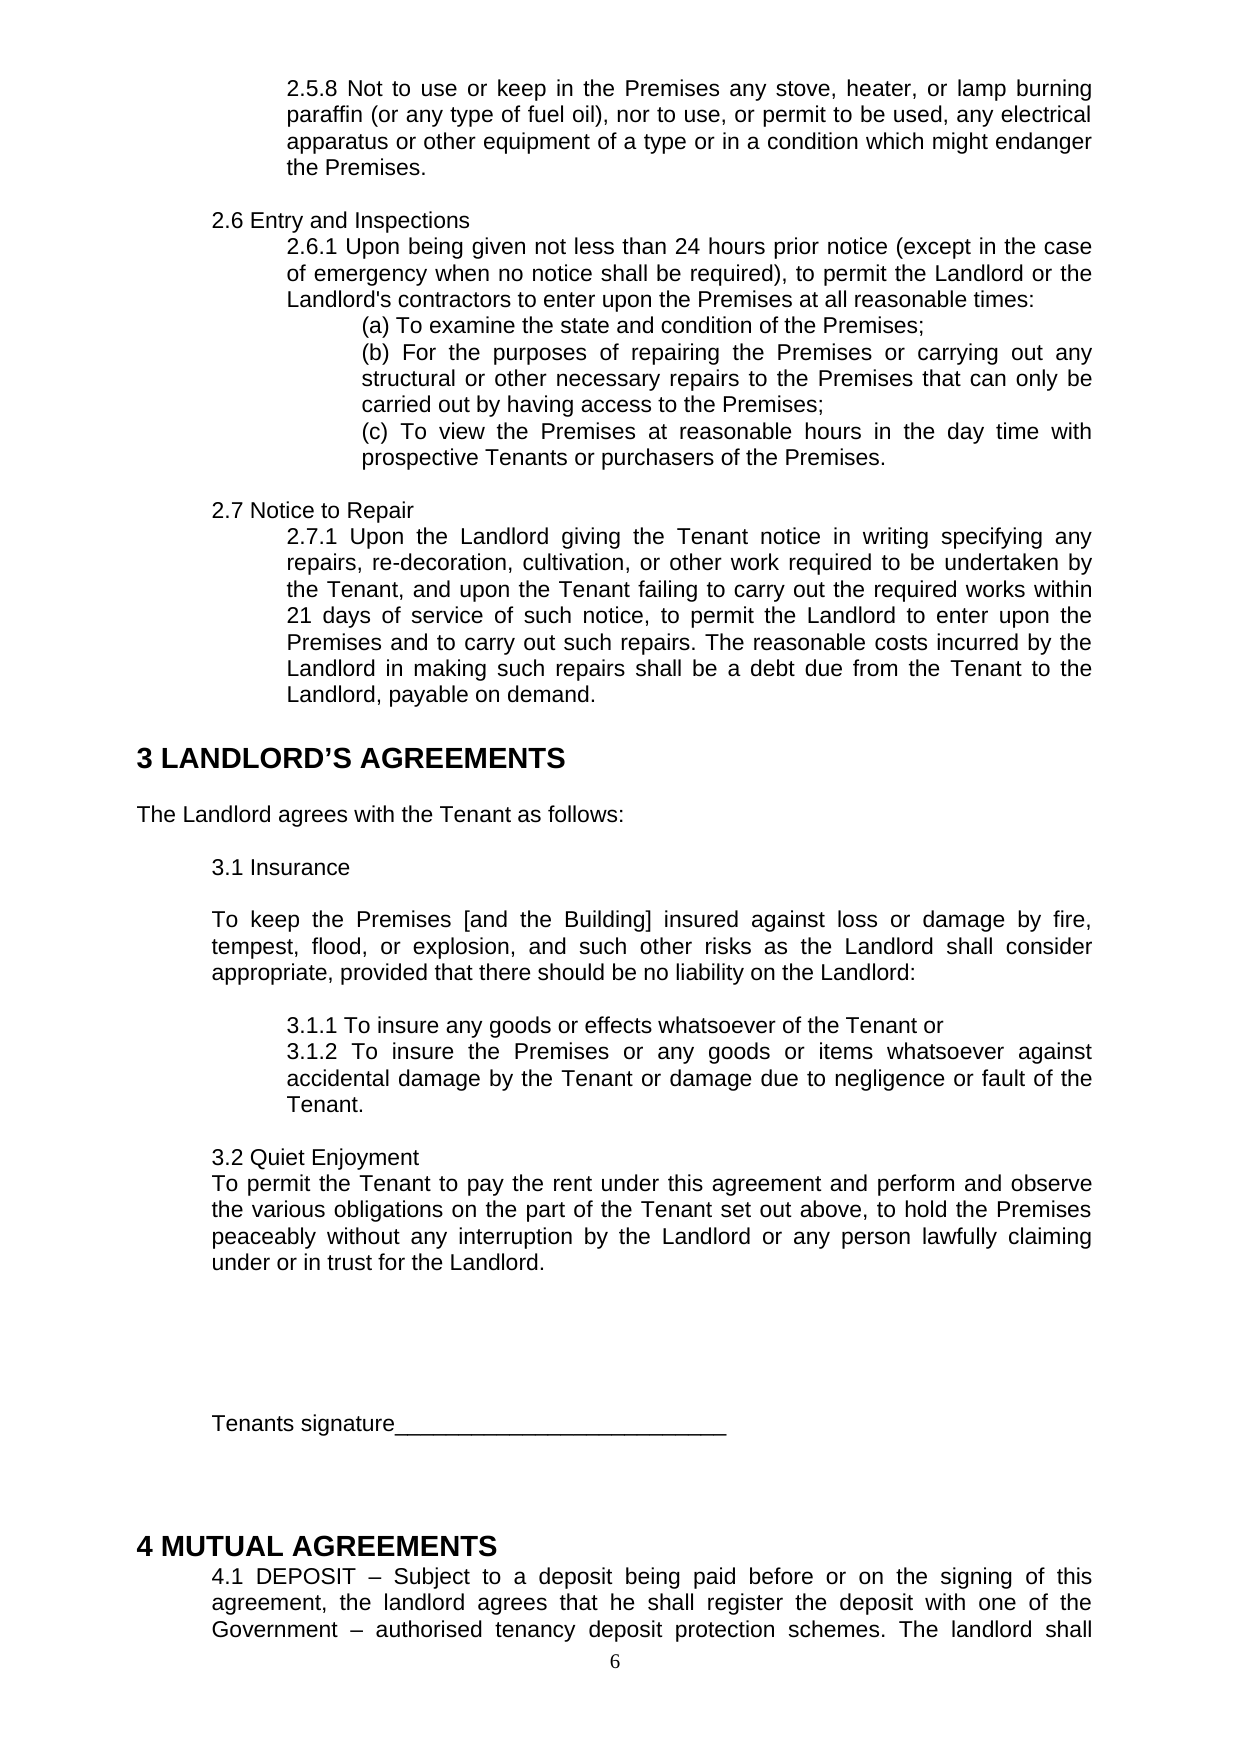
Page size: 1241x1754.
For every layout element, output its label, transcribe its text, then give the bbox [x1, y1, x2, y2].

text 2.5.8 Not to use or keep in the Premises any stove, heater, or lamp burning paraffin (or any type of fuel oil), nor to use, or permit to be used, any electrical apparatus or other equipment of a type or in a condition which might endanger the Premises. [286, 75, 1093, 180]
text 2.7 Notice to Repair [211, 497, 1093, 523]
text To permit the Tenant to pay the rent under this agreement and perform and observe the various obligations on the part of the Tenant set out above, to hold the Premises peaceably without any interruption by the Landlord or any person lawfully claiming under or in trust for the Landlord. [211, 1170, 1093, 1275]
text (c) To view the Premises at reasonable hours in the day time with prospective Tenants or purchasers of the Premises. [361, 418, 1093, 470]
text 2.6 Entry and Inspections [211, 207, 1093, 233]
text Tenants signature__________________________ [211, 1409, 1093, 1436]
text 3.1.2 To insure the Premises or any goods or items whatsoever against accidental damage by the Tenant or damage due to negligence or fault of the Tenant. [286, 1038, 1093, 1117]
text 3.2 Quiet Enjoyment [211, 1143, 1093, 1170]
text (b) For the purposes of repairing the Premises or carrying out any structural or other necessary repairs to the Premises that can only be carried out by having access to the Premises; [361, 338, 1093, 418]
text (a) To examine the state and condition of the Premises; [361, 312, 1093, 338]
text 3.1.1 To insure any goods or effects whatsoever of the Tenant or [286, 1012, 1093, 1038]
text 4 MUTUAL AGREEMENTS [136, 1529, 1093, 1563]
text The Landlord agrees with the Tenant as follows: [136, 801, 1093, 827]
text 3 LANDLORD’S AGREEMENTS [136, 741, 1093, 774]
text 3.1 Insurance [211, 854, 1093, 880]
text 2.6.1 Upon being given not less than 24 hours prior notice (except in the case of emergency when no notice shall be required), to permit the Landlord or the Landlord's contractors to enter upon the Premises at all reasonable times: [286, 233, 1093, 312]
text 4.1 DEPOSIT – Subject to a deposit being paid before or on the signing of this agreement, the landlord agrees that he shall register the deposit with one of the Government – authorised tenancy deposit protection schemes. The landlord shall [211, 1563, 1093, 1642]
text To keep the Premises [and the Building] insured against loss or damage by fire, tempest, flood, or explosion, and such other risks as the Landlord shall consider appropriate, provided that there should be no liability on the Landlord: [211, 906, 1093, 985]
text 2.7.1 Upon the Landlord giving the Tenant notice in writing specifying any repairs, re-decoration, cultivation, or other work required to be undertaken by the Tenant, and upon the Tenant failing to carry out the required works within 21 days of service of such notice, to permit the Landlord to enter upon the Premises and to carry out such repairs. The reasonable costs incurred by the Landlord in making such repairs shall be a debt due from the Tenant to the Landlord, payable on demand. [286, 523, 1093, 707]
